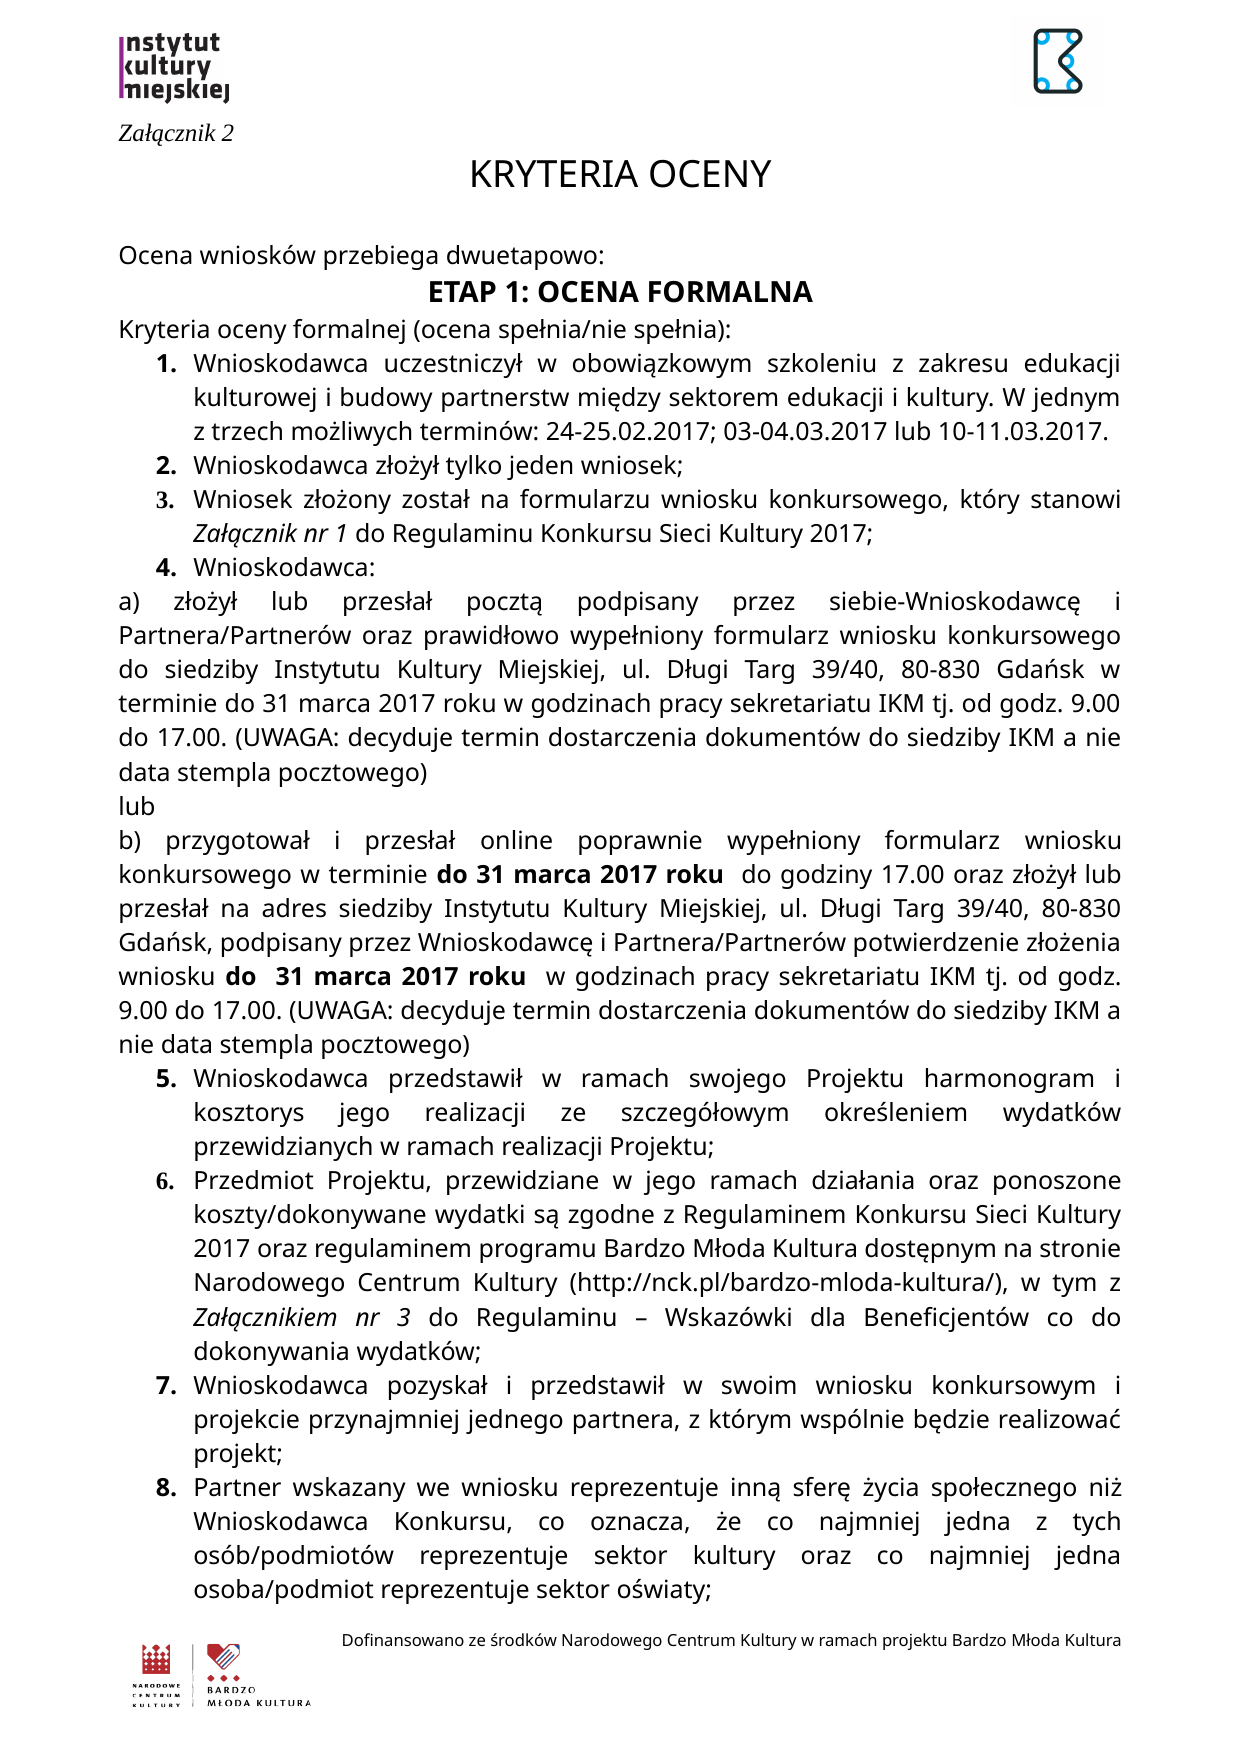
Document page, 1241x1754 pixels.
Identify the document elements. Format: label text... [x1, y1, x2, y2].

text ETAP 1: OCENA FORMALNA [118, 272, 1122, 311]
text lub [118, 788, 1122, 822]
text Ocena wniosków przebiega dwuetapowo: [118, 238, 1122, 272]
list Wnioskodawca uczestniczył w obowiązkowym szkoleniu z zakresu edukacji kulturowej i budowy partnerstw między sektorem edukacji i kultury. W jednym z trzech możliwych terminów: 24-25.02.2017; 03-04.03.2017 lub 10-11.03.2017. [156, 345, 1122, 448]
list Wnioskodawca przedstawił w ramach swojego Projektu harmonogram i kosztorys jego realizacji ze szczegółowym określeniem wydatków przewidzianych w ramach realizacji Projektu; [156, 1061, 1122, 1163]
list Wnioskodawca złożył tylko jeden wniosek; [156, 448, 1122, 482]
list Wnioskodawca pozyskał i przedstawił w swoim wniosku konkursowym i projekcie przynajmniej jednego partnera, z którym wspólnie będzie realizować projekt; [156, 1367, 1122, 1469]
text b) przygotował i przesłał online poprawnie wypełniony formularz wniosku konkursowego w terminie do 31 marca 2017 roku do godziny 17.00 oraz złożył lub przesłał na adres siedziby Instytutu Kultury Miejskiej, ul. Długi Targ 39/40, 80-830 Gdańsk, podpisany przez Wnioskodawcę i Partnera/Partnerów potwierdzenie złożenia wniosku do 31 marca 2017 roku w godzinach pracy sekretariatu IKM tj. od godz. 9.00 do 17.00. (UWAGA: decyduje termin dostarczenia dokumentów do siedziby IKM a nie data stempla pocztowego) [118, 822, 1122, 1061]
text Załącznik 2 [118, 118, 1122, 147]
list Partner wskazany we wniosku reprezentuje inną sferę życia społecznego niż Wnioskodawca Konkursu, co oznacza, że co najmniej jedna z tych osób/podmiotów reprezentuje sektor kultury oraz co najmniej jedna osoba/podmiot reprezentuje sektor oświaty; [156, 1469, 1122, 1606]
list Wniosek złożony został na formularzu wniosku konkursowego, który stanowi Załącznik nr 1 do Regulaminu Konkursu Sieci Kultury 2017; [156, 482, 1122, 550]
text a) złożył lub przesłał pocztą podpisany przez siebie-Wnioskodawcę i Partnera/Partnerów oraz prawidłowo wypełniony formularz wniosku konkursowego do siedziby Instytutu Kultury Miejskiej, ul. Długi Targ 39/40, 80-830 Gdańsk w terminie do 31 marca 2017 roku w godzinach pracy sekretariatu IKM tj. od godz. 9.00 do 17.00. (UWAGA: decyduje termin dostarczenia dokumentów do siedziby IKM a nie data stempla pocztowego) [118, 584, 1122, 788]
text KRYTERIA OCENY [118, 147, 1122, 198]
list Przedmiot Projektu, przewidziane w jego ramach działania oraz ponoszone koszty/dokonywane wydatki są zgodne z Regulaminem Konkursu Sieci Kultury 2017 oraz regulaminem programu Bardzo Młoda Kultura dostępnym na stronie Narodowego Centrum Kultury (http://nck.pl/bardzo-mloda-kultura/), w tym z Załącznikiem nr 3 do Regulaminu – Wskazówki dla Beneficjentów co do dokonywania wydatków; [156, 1163, 1122, 1367]
list Wnioskodawca: [156, 550, 1122, 584]
text Kryteria oceny formalnej (ocena spełnia/nie spełnia): [118, 311, 1122, 345]
